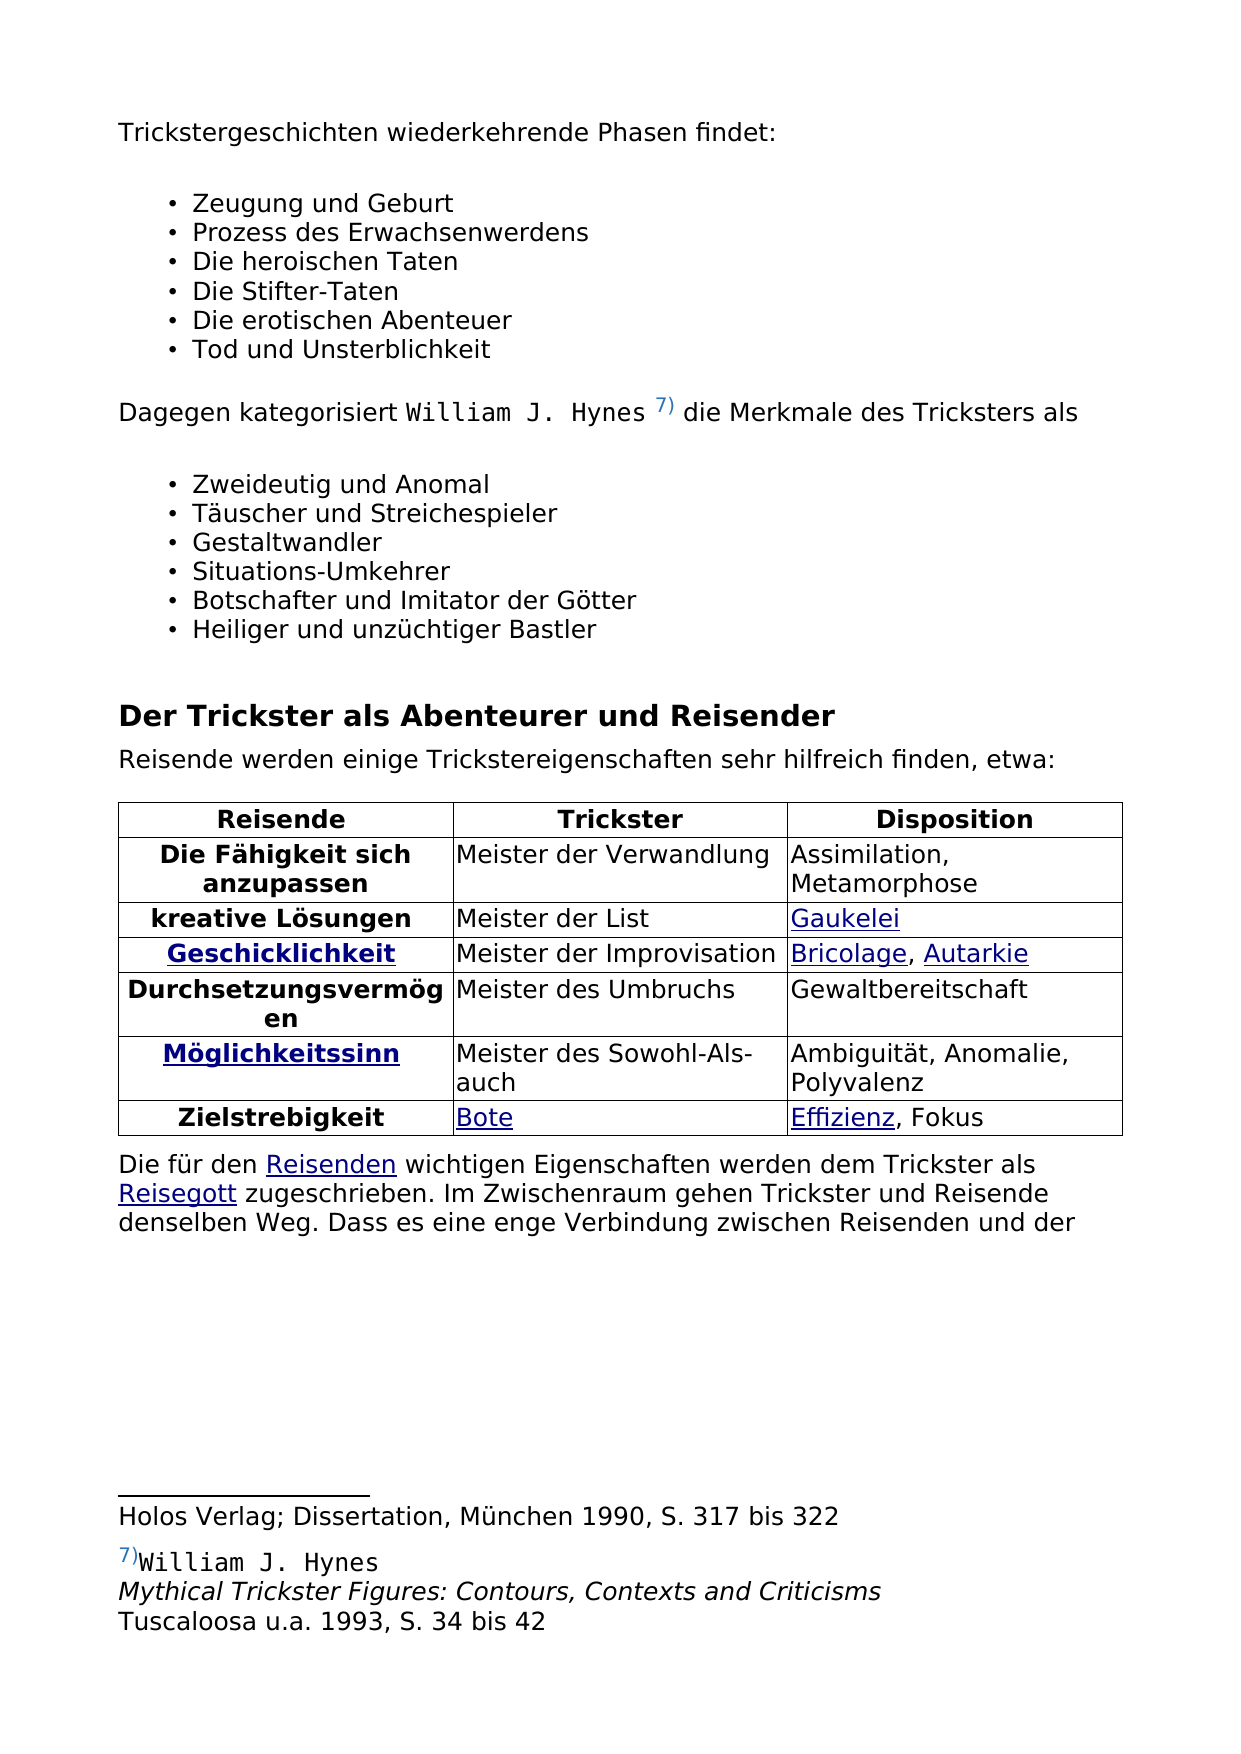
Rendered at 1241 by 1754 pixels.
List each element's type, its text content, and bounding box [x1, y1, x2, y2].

table_cell Die Fähigkeit sich anzupassen [119, 838, 453, 902]
table_cell Bricolage, Autarkie [788, 938, 1122, 972]
table_cell Bote [454, 1101, 787, 1135]
text Holos Verlag; Dissertation, München 1990, S. 317 bis 322 [118, 1502, 1122, 1531]
subtitle Der Trickster als Abenteurer und Reisender [118, 699, 1122, 733]
text Dagegen kategorisiert William J. Hynes die Merkmale des Tricksters als [118, 394, 1122, 428]
table_header Disposition [788, 803, 1122, 837]
list Prozess des Erwachsenwerdens [177, 218, 1122, 248]
table_cell Meister der Verwandlung [454, 838, 787, 902]
list Tod und Unsterblichkeit [177, 335, 1122, 364]
list Situations-Umkehrer [177, 557, 1122, 586]
table_cell Gewaltbereitschaft [788, 973, 1122, 1036]
table_cell Meister des Umbruchs [454, 973, 787, 1036]
list Die erotischen Abenteuer [177, 306, 1122, 335]
list Die heroischen Taten [177, 248, 1122, 277]
list Täuscher und Streichespieler [177, 499, 1122, 528]
list Heiliger und unzüchtiger Bastler [177, 616, 1122, 645]
list Zweideutig und Anomal [177, 470, 1122, 499]
table_cell kreative Lösungen [119, 903, 453, 937]
list Die Stifter-Taten [177, 277, 1122, 306]
text Trickstergeschichten wiederkehrende Phasen findet: [118, 118, 1122, 147]
list Zeugung und Geburt [177, 189, 1122, 218]
table_cell Gaukelei [788, 903, 1122, 937]
table_header Reisende [119, 803, 453, 837]
table_cell Meister der List [454, 903, 787, 937]
text Die für den Reisenden wichtigen Eigenschaften werden dem Trickster als Reisegott zugeschrieben. Im Zwischenraum gehen Trickster und Reisende denselben Weg. Dass es eine enge Verbindung zwischen Reisenden und der [118, 1150, 1122, 1238]
table_cell Meister der Improvisation [454, 938, 787, 972]
table_cell Geschicklichkeit [119, 938, 453, 972]
text William J. Hynes Mythical Trickster Figures: Contours, Contexts and Criticisms Tuscaloosa u.a. 1993, S. 34 bis 42 [118, 1543, 1122, 1636]
table_cell Möglichkeitssinn [119, 1037, 453, 1100]
table_cell Effizienz, Fokus [788, 1101, 1122, 1135]
table_cell Durchsetzungsvermögen [119, 973, 453, 1036]
list Botschafter und Imitator der Götter [177, 586, 1122, 616]
table_cell Zielstrebigkeit [119, 1101, 453, 1135]
text Reisende werden einige Trickstereigenschaften sehr hilfreich finden, etwa: [118, 746, 1122, 775]
table_header Trickster [454, 803, 787, 837]
table_cell Meister des Sowohl-Als-auch [454, 1037, 787, 1100]
table_cell Ambiguität, Anomalie, Polyvalenz [788, 1037, 1122, 1100]
list Gestaltwandler [177, 528, 1122, 557]
table_cell Assimilation, Metamorphose [788, 838, 1122, 902]
